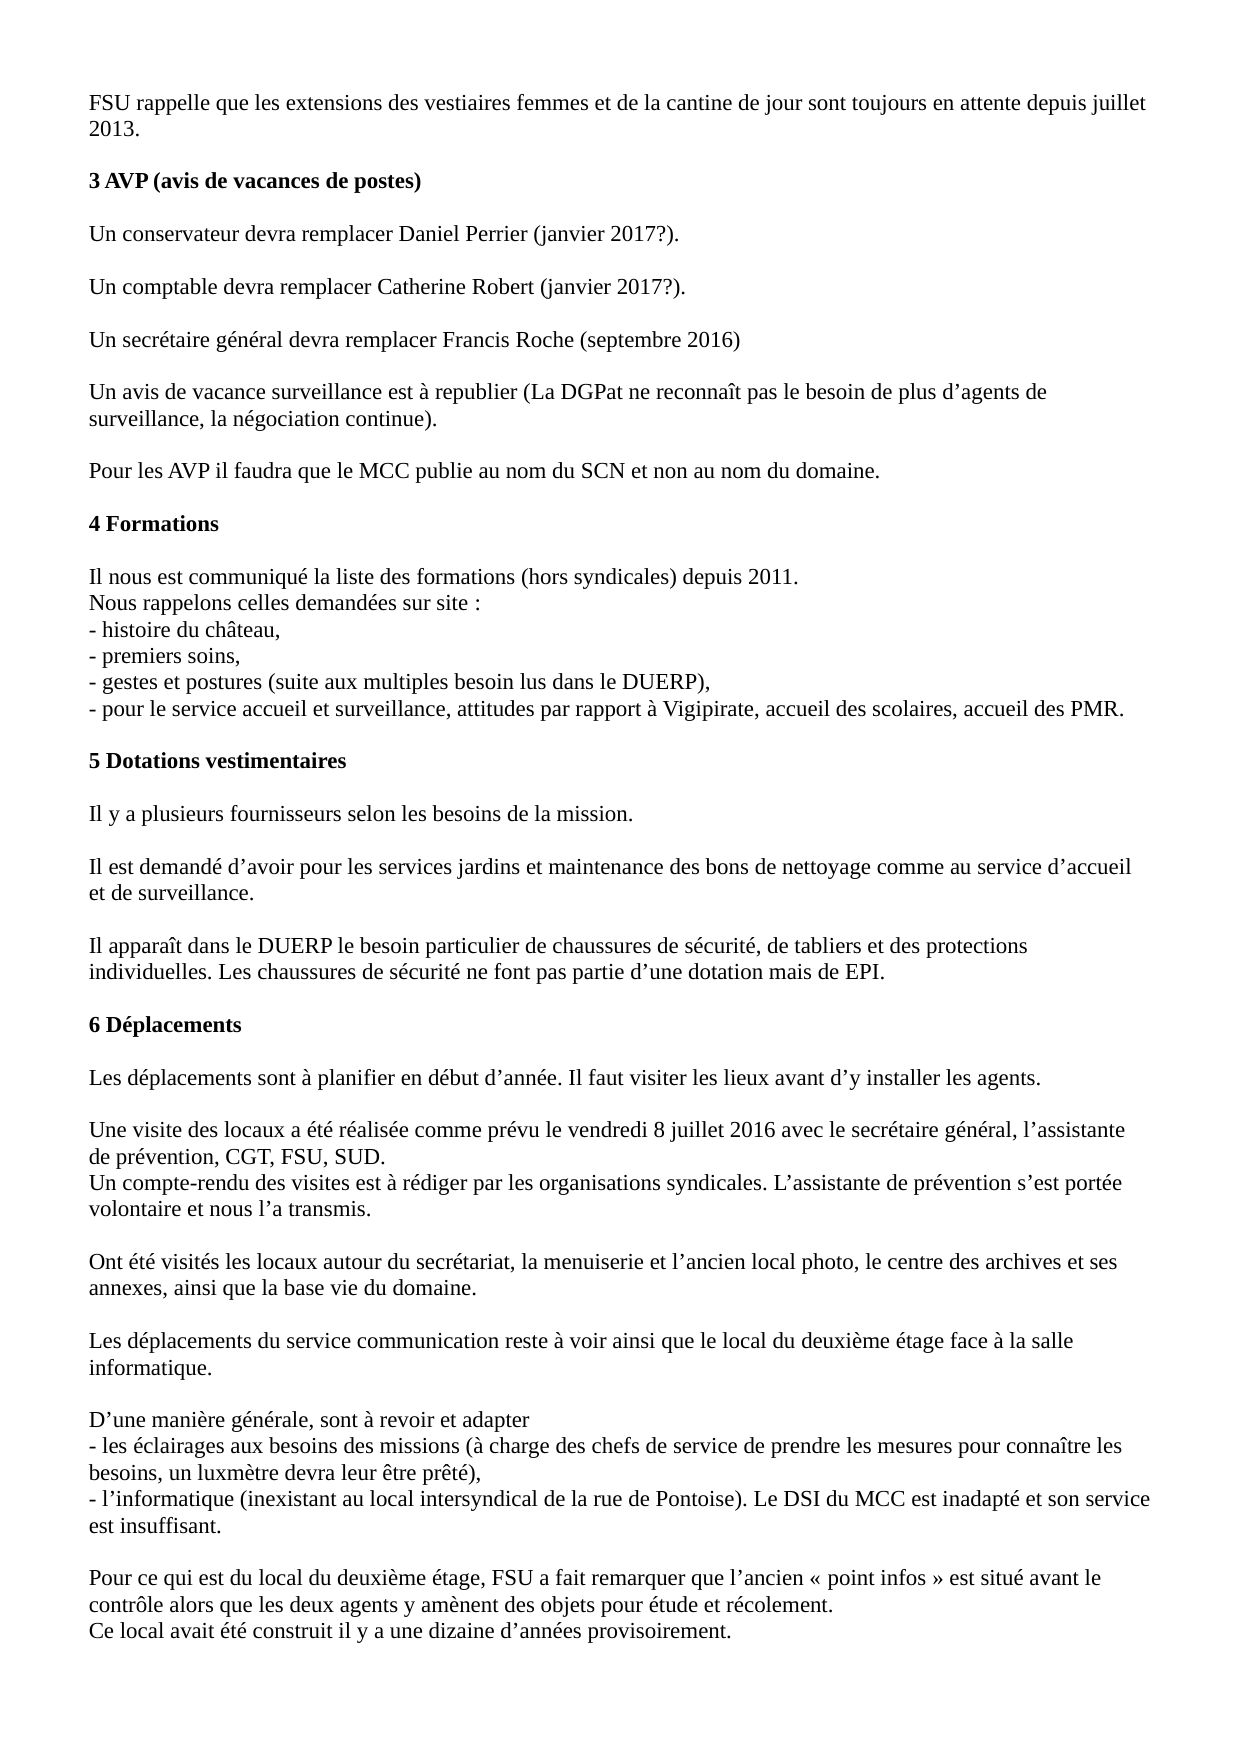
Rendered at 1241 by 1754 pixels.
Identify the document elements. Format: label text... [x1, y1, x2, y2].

text Ce local avait été construit il y a une dizaine d’années provisoirement. [88, 1617, 1152, 1643]
text FSU rappelle que les extensions des vestiaires femmes et de la cantine de jour sont toujours en attente depuis juillet 2013. [88, 88, 1152, 141]
text Ont été visités les locaux autour du secrétariat, la menuiserie et l’ancien local photo, le centre des archives et ses annexes, ainsi que la base vie du domaine. [88, 1248, 1152, 1301]
text - gestes et postures (suite aux multiples besoin lus dans le DUERP), [88, 668, 1152, 695]
text Il nous est communiqué la liste des formations (hors syndicales) depuis 2011. [88, 563, 1152, 589]
text - premiers soins, [88, 642, 1152, 668]
text Nous rappelons celles demandées sur site : [88, 589, 1152, 616]
text Une visite des locaux a été réalisée comme prévu le vendredi 8 juillet 2016 avec le secrétaire général, l’assistante de prévention, CGT, FSU, SUD. [88, 1116, 1152, 1169]
text Il est demandé d’avoir pour les services jardins et maintenance des bons de nettoyage comme au service d’accueil et de surveillance. [88, 853, 1152, 906]
text 4 Formations [88, 510, 1152, 537]
text 5 Dotations vestimentaires [88, 747, 1152, 774]
text Pour ce qui est du local du deuxième étage, FSU a fait remarquer que l’ancien « point infos » est situé avant le contrôle alors que les deux agents y amènent des objets pour étude et récolement. [88, 1564, 1152, 1617]
text - l’informatique (inexistant au local intersyndical de la rue de Pontoise). Le DSI du MCC est inadapté et son service est insuffisant. [88, 1485, 1152, 1538]
text 6 Déplacements [88, 1011, 1152, 1037]
text - les éclairages aux besoins des missions (à charge des chefs de service de prendre les mesures pour connaître les besoins, un luxmètre devra leur être prêté), [88, 1433, 1152, 1485]
text Un compte-rendu des visites est à rédiger par les organisations syndicales. L’assistante de prévention s’est portée volontaire et nous l’a transmis. [88, 1169, 1152, 1222]
text - histoire du château, [88, 616, 1152, 642]
text Pour les AVP il faudra que le MCC publie au nom du SCN et non au nom du domaine. [88, 457, 1152, 484]
text Un comptable devra remplacer Catherine Robert (janvier 2017?). [88, 273, 1152, 299]
text Les déplacements du service communication reste à voir ainsi que le local du deuxième étage face à la salle informatique. [88, 1327, 1152, 1380]
text Les déplacements sont à planifier en début d’année. Il faut visiter les lieux avant d’y installer les agents. [88, 1064, 1152, 1090]
text D’une manière générale, sont à revoir et adapter [88, 1406, 1152, 1433]
text 3 AVP (avis de vacances de postes) [88, 168, 1152, 194]
text Il y a plusieurs fournisseurs selon les besoins de la mission. [88, 800, 1152, 826]
text Il apparaît dans le DUERP le besoin particulier de chaussures de sécurité, de tabliers et des protections individuelles. Les chaussures de sécurité ne font pas partie d’une dotation mais de EPI. [88, 932, 1152, 984]
text - pour le service accueil et surveillance, attitudes par rapport à Vigipirate, accueil des scolaires, accueil des PMR. [88, 695, 1152, 721]
text Un secrétaire général devra remplacer Francis Roche (septembre 2016) [88, 326, 1152, 352]
text Un conservateur devra remplacer Daniel Perrier (janvier 2017?). [88, 220, 1152, 247]
text Un avis de vacance surveillance est à republier (La DGPat ne reconnaît pas le besoin de plus d’agents de surveillance, la négociation continue). [88, 378, 1152, 431]
